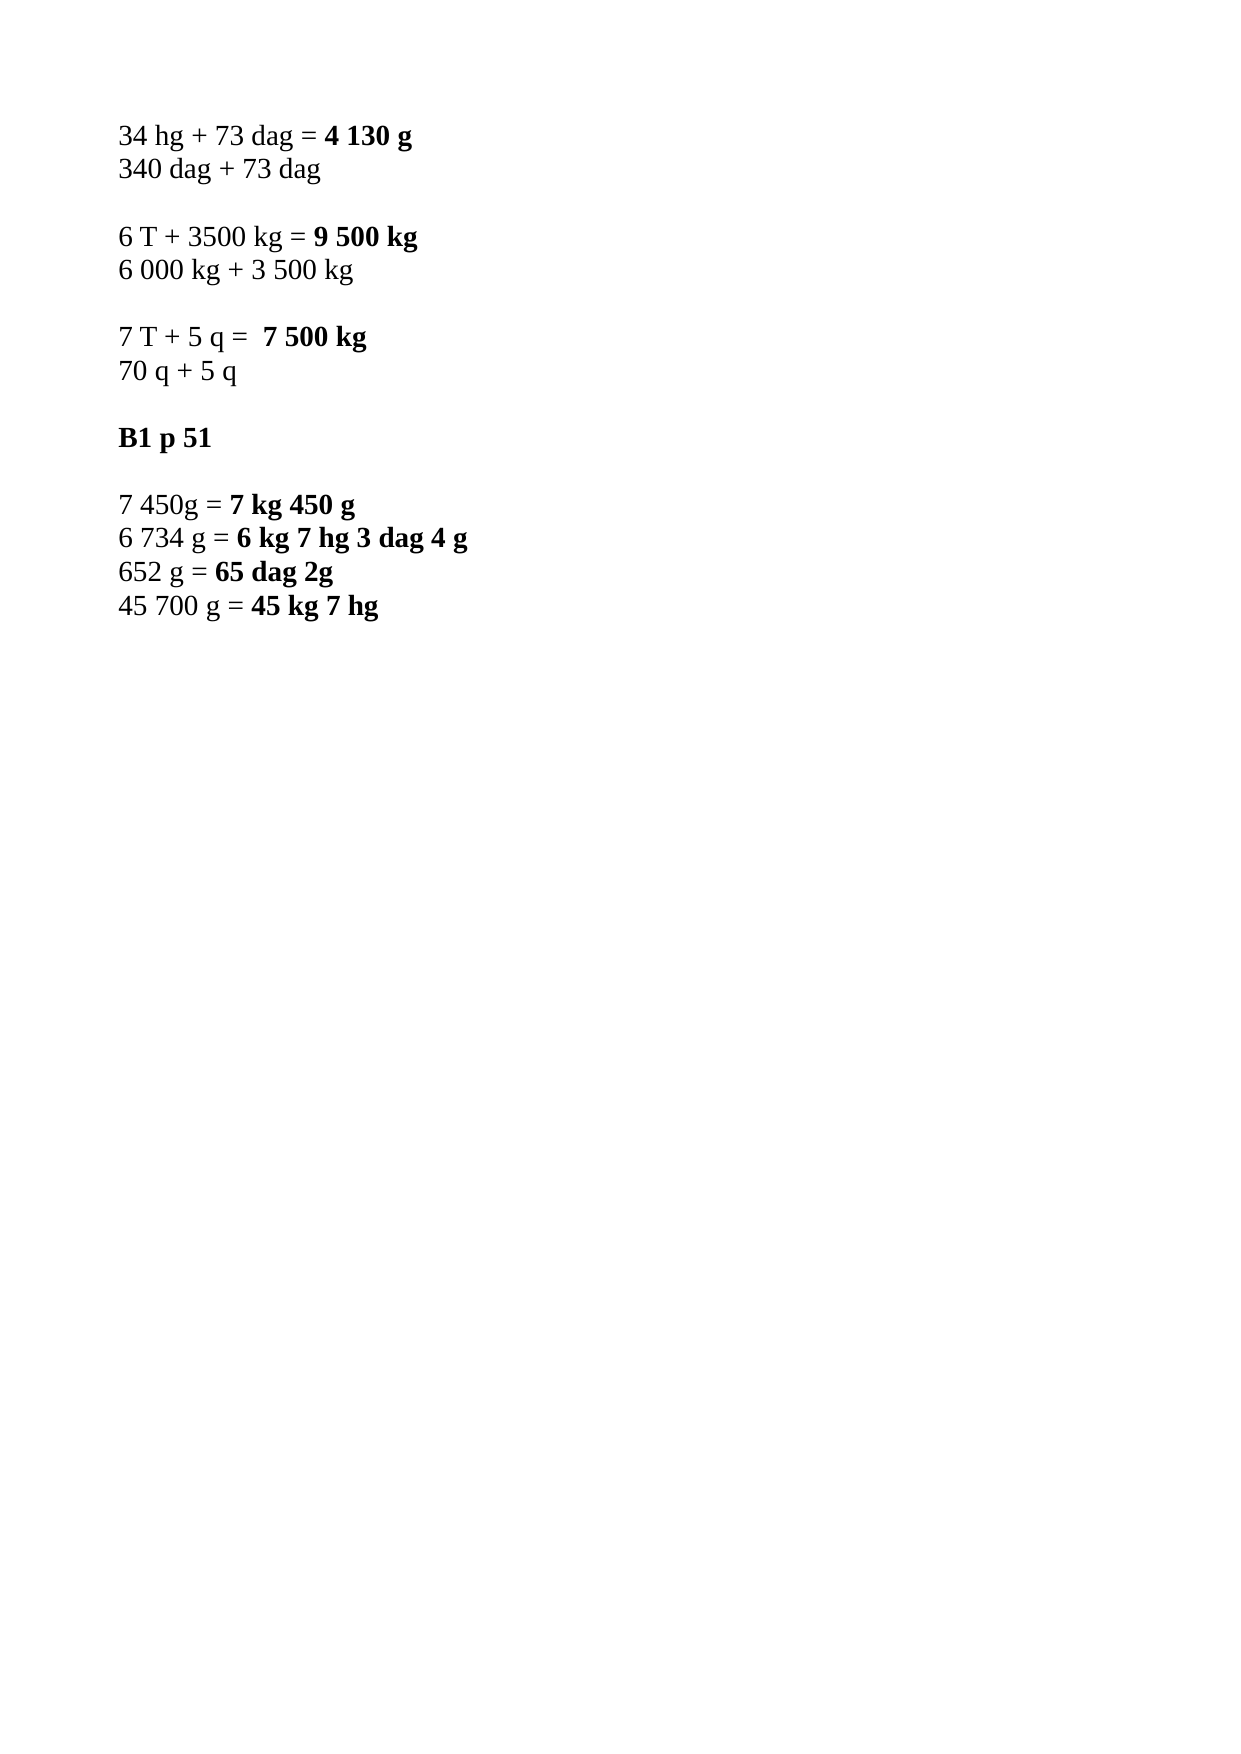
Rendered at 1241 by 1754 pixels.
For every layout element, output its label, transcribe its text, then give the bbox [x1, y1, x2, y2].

text 70 q + 5 q [118, 353, 1122, 386]
text 45 700 g = 45 kg 7 hg [118, 588, 1122, 621]
text 7 T + 5 q = 7 500 kg [118, 319, 1122, 353]
text 34 hg + 73 dag = 4 130 g [118, 118, 1122, 152]
text 6 000 kg + 3 500 kg [118, 252, 1122, 286]
text 340 dag + 73 dag [118, 152, 1122, 185]
text B1 p 51 [118, 420, 1122, 453]
text 6 734 g = 6 kg 7 hg 3 dag 4 g [118, 521, 1122, 554]
text 7 450g = 7 kg 450 g [118, 487, 1122, 521]
text 6 T + 3500 kg = 9 500 kg [118, 219, 1122, 252]
text 652 g = 65 dag 2g [118, 554, 1122, 588]
